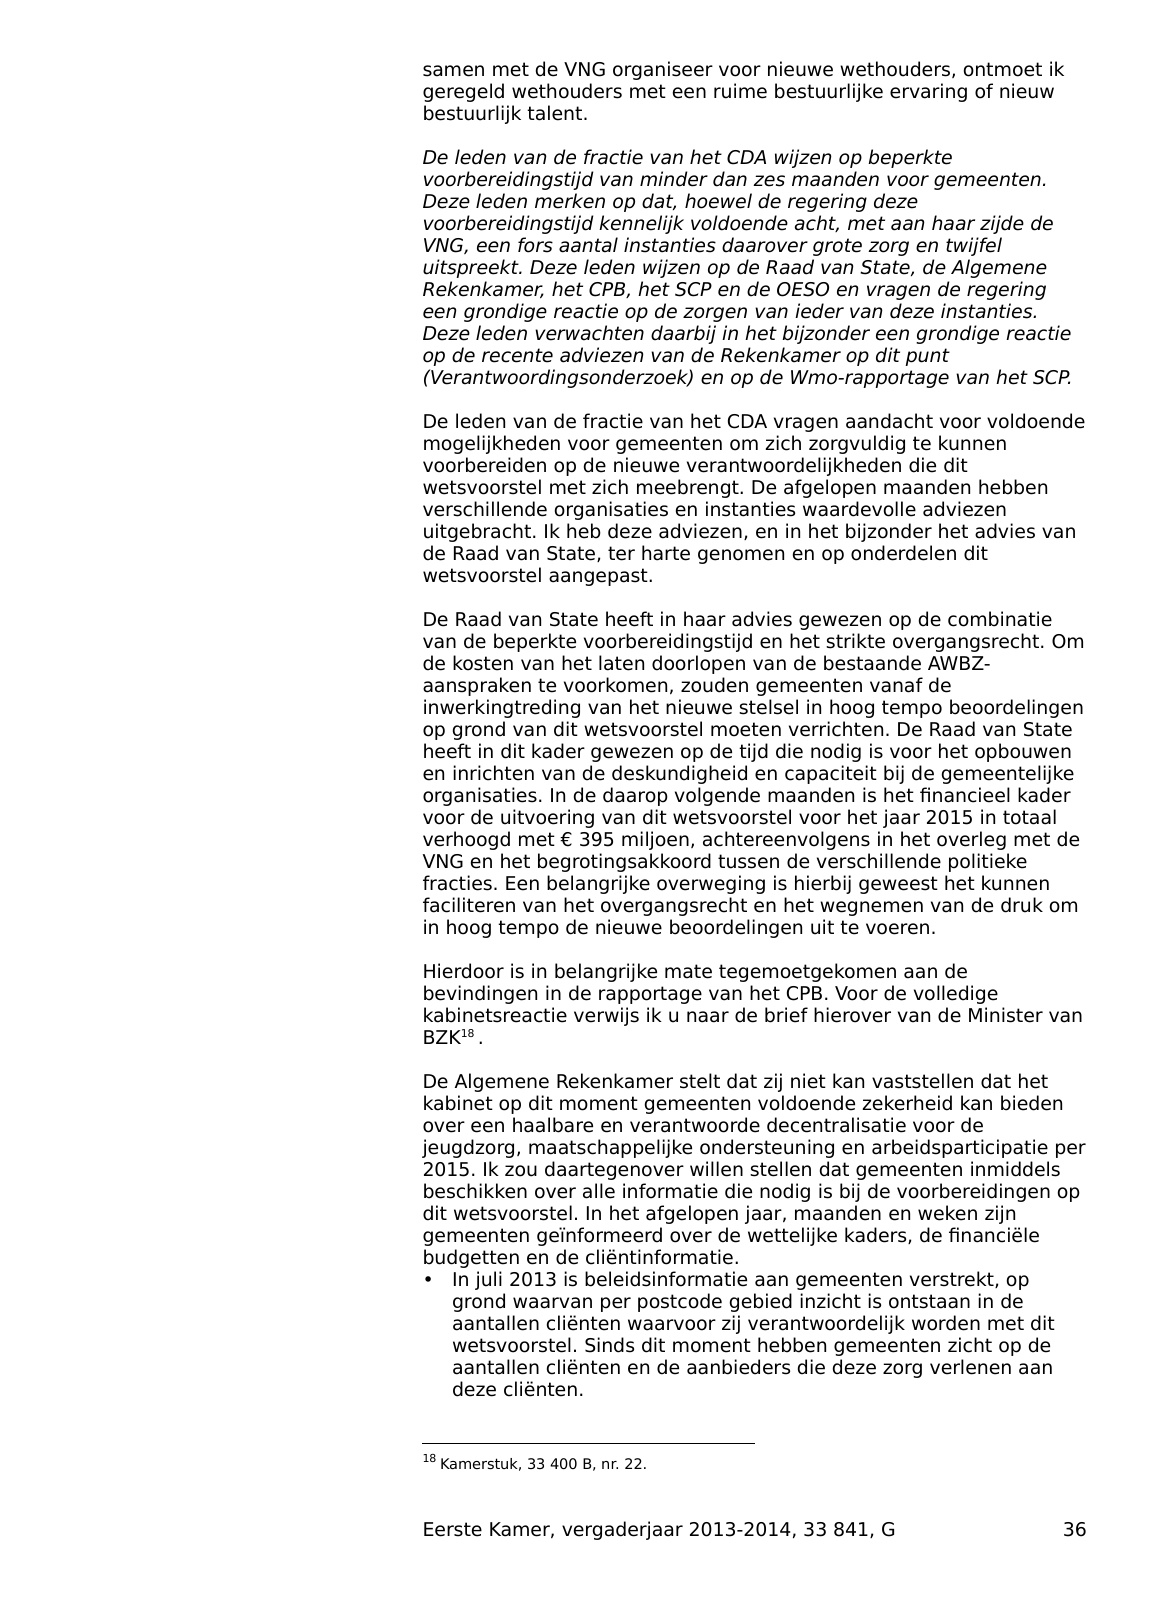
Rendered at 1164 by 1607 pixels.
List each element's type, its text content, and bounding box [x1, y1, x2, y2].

text De Raad van State heeft in haar advies gewezen op de combinatie van de beperkte voorbereidingstijd en het strikte overgangsrecht. Om de kosten van het laten doorlopen van de bestaande AWBZ-aanspraken te voorkomen, zouden gemeenten vanaf de inwerkingtreding van het nieuwe stelsel in hoog tempo beoordelingen op grond van dit wetsvoorstel moeten verrichten. De Raad van State heeft in dit kader gewezen op de tijd die nodig is voor het opbouwen en inrichten van de deskundigheid en capaciteit bij de gemeentelijke organisaties. In de daarop volgende maanden is het financieel kader voor de uitvoering van dit wetsvoorstel voor het jaar 2015 in totaal verhoogd met € 395 miljoen, achtereenvolgens in het overleg met de VNG en het begrotingsakkoord tussen de verschillende politieke fracties. Een belangrijke overweging is hierbij geweest het kunnen faciliteren van het overgangsrecht en het wegnemen van de druk om in hoog tempo de nieuwe beoordelingen uit te voeren. [422, 609, 1087, 939]
text De Algemene Rekenkamer stelt dat zij niet kan vaststellen dat het kabinet op dit moment gemeenten voldoende zekerheid kan bieden over een haalbare en verantwoorde decentralisatie voor de jeugdzorg, maatschappelijke ondersteuning en arbeidsparticipatie per 2015. Ik zou daartegenover willen stellen dat gemeenten inmiddels beschikken over alle informatie die nodig is bij de voorbereidingen op dit wetsvoorstel. In het afgelopen jaar, maanden en weken zijn gemeenten geïnformeerd over de wettelijke kaders, de financiële budgetten en de cliëntinformatie. [422, 1071, 1087, 1269]
text Hierdoor is in belangrijke mate tegemoetgekomen aan de bevindingen in de rapportage van het CPB. Voor de volledige kabinetsreactie verwijs ik u naar de brief hierover van de Minister van BZK. [422, 961, 1087, 1049]
text samen met de VNG organiseer voor nieuwe wethouders, ontmoet ik geregeld wethouders met een ruime bestuurlijke ervaring of nieuw bestuurlijk talent. [422, 59, 1087, 125]
text • In juli 2013 is beleidsinformatie aan gemeenten verstrekt, op grond waarvan per postcode gebied inzicht is ontstaan in de aantallen cliënten waarvoor zij verantwoordelijk worden met dit wetsvoorstel. Sinds dit moment hebben gemeenten zicht op de aantallen cliënten en de aanbieders die deze zorg verlenen aan deze cliënten. [422, 1269, 1087, 1401]
text De leden van de fractie van het CDA wijzen op beperkte voorbereidingstijd van minder dan zes maanden voor gemeenten. Deze leden merken op dat, hoewel de regering deze voorbereidingstijd kennelijk voldoende acht, met aan haar zijde de VNG, een fors aantal instanties daarover grote zorg en twijfel uitspreekt. Deze leden wijzen op de Raad van State, de Algemene Rekenkamer, het CPB, het SCP en de OESO en vragen de regering een grondige reactie op de zorgen van ieder van deze instanties. Deze leden verwachten daarbij in het bijzonder een grondige reactie op de recente adviezen van de Rekenkamer op dit punt (Verantwoordingsonderzoek) en op de Wmo-rapportage van het SCP. [422, 147, 1087, 389]
text De leden van de fractie van het CDA vragen aandacht voor voldoende mogelijkheden voor gemeenten om zich zorgvuldig te kunnen voorbereiden op de nieuwe verantwoordelijkheden die dit wetsvoorstel met zich meebrengt. De afgelopen maanden hebben verschillende organisaties en instanties waardevolle adviezen uitgebracht. Ik heb deze adviezen, en in het bijzonder het advies van de Raad van State, ter harte genomen en op onderdelen dit wetsvoorstel aangepast. [422, 411, 1087, 587]
text Kamerstuk, 33 400 B, nr. 22. [422, 1452, 1087, 1474]
